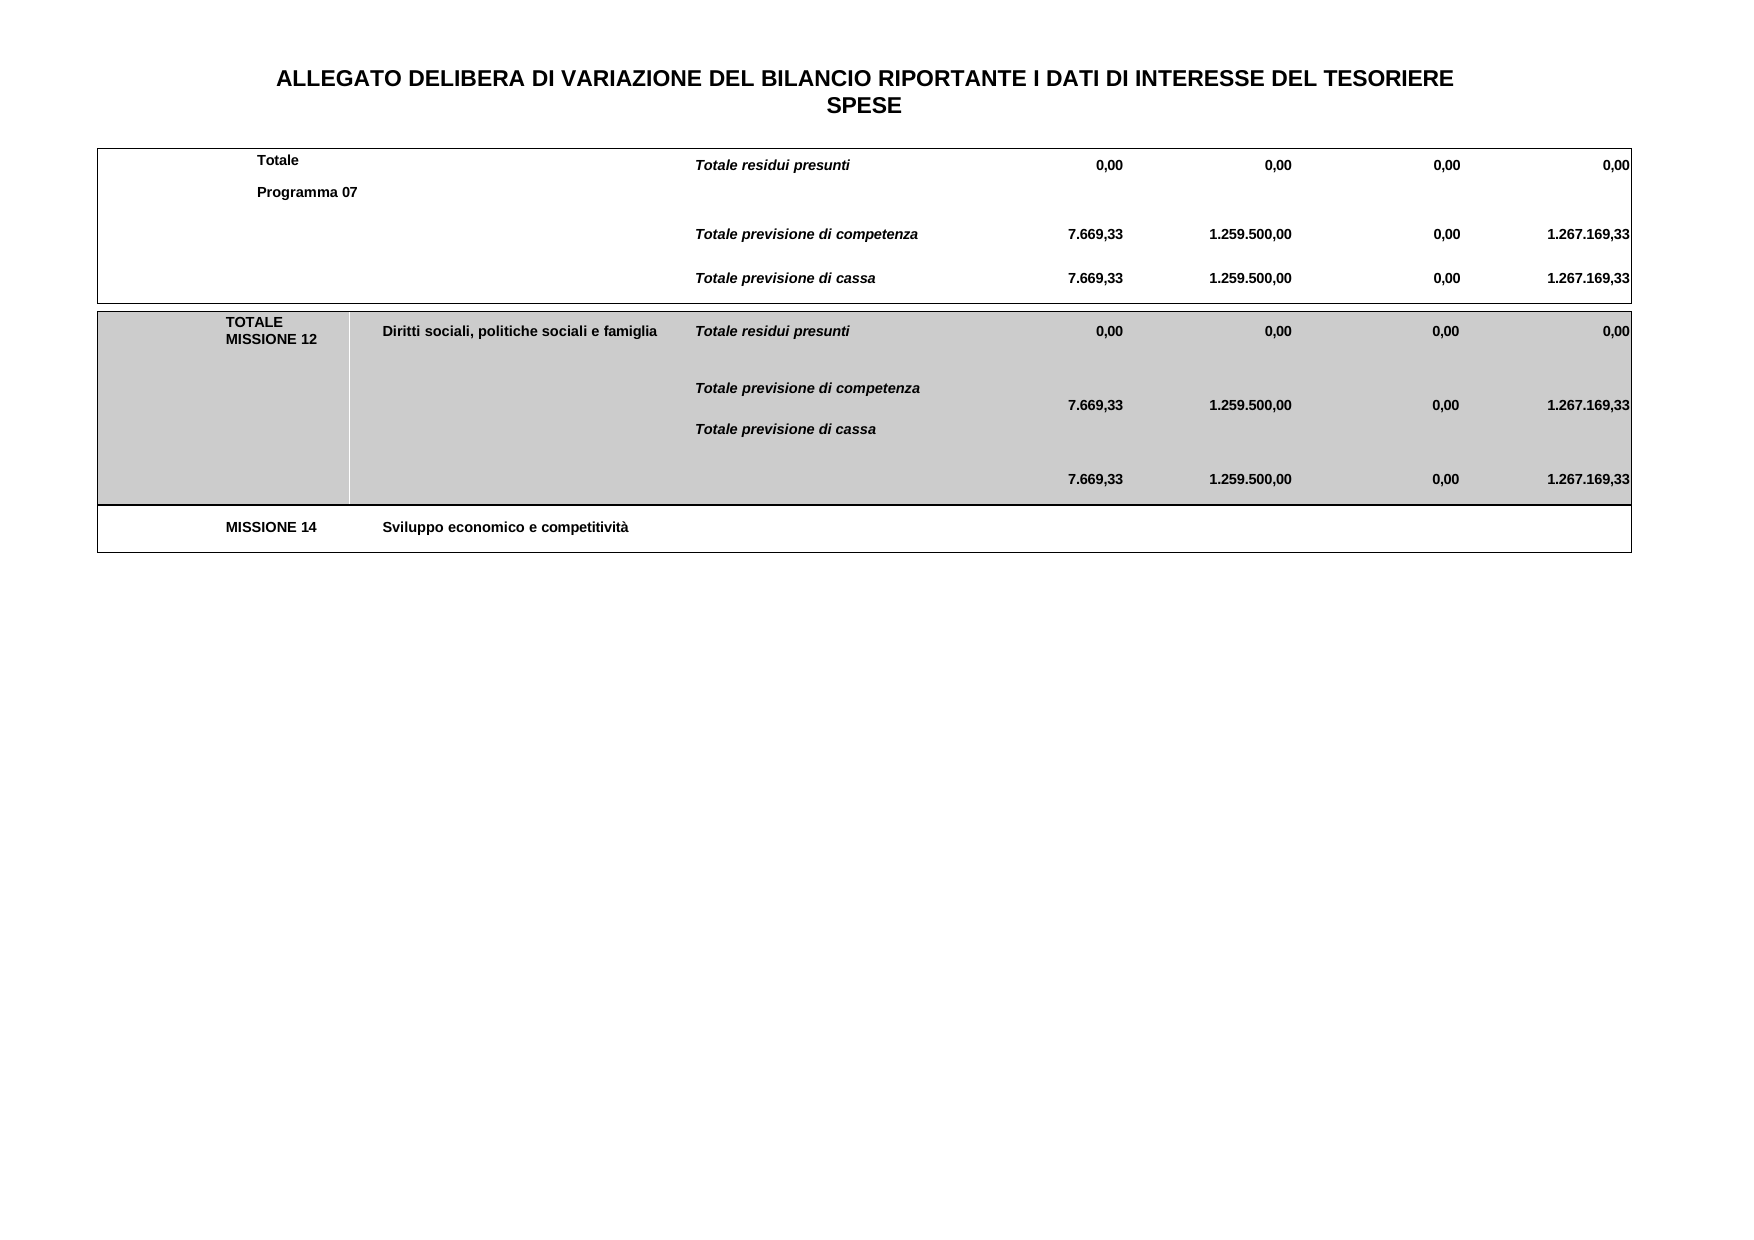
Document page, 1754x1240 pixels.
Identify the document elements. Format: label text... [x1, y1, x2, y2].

table_cell [993, 189, 1164, 220]
table_header TOTALE MISSIONE 12 [98, 312, 349, 504]
table_cell 1.267.169,33 [1502, 220, 1631, 259]
table_cell [98, 220, 370, 259]
table_cell MISSIONE 14 [98, 506, 349, 552]
table_cell [98, 259, 370, 303]
table_cell 0,00 [1164, 149, 1362, 189]
table_cell [1164, 189, 1362, 220]
table_cell Sviluppo economico e competitività [350, 506, 1631, 552]
table_cell 7.669,33 [993, 220, 1164, 259]
table_header 0,00 1.267.169,33 1.267.169,33 [1502, 312, 1631, 504]
table_cell [1362, 189, 1502, 220]
table_cell Programma 07 [98, 189, 370, 220]
table_cell Totale residui presunti [370, 149, 993, 189]
table_cell 1.267.169,33 [1502, 259, 1631, 303]
table_cell Totale previsione di competenza [370, 220, 993, 259]
table_cell 1.259.500,00 [1164, 259, 1362, 303]
table_header 0,00 0,00 0,00 [1361, 312, 1502, 504]
table_cell 7.669,33 [993, 259, 1164, 303]
table_header 0,00 1.259.500,00 1.259.500,00 [1164, 312, 1361, 504]
table_cell 0,00 [1362, 149, 1502, 189]
table_cell 0,00 [1502, 149, 1631, 189]
table_cell [370, 189, 993, 220]
table_header 0,00 7.669,33 7.669,33 [993, 312, 1164, 504]
table_header Diritti sociali, politiche sociali e famiglia Totale residui presunti Totale previsione di competenza Totale previsione di cassa [350, 312, 993, 504]
table_cell [1502, 189, 1631, 220]
table_cell Totale [98, 149, 370, 189]
table_cell 0,00 [1362, 220, 1502, 259]
table_cell Totale previsione di cassa [370, 259, 993, 303]
table_cell 1.259.500,00 [1164, 220, 1362, 259]
table_cell 0,00 [993, 149, 1164, 189]
table_cell 0,00 [1362, 259, 1502, 303]
